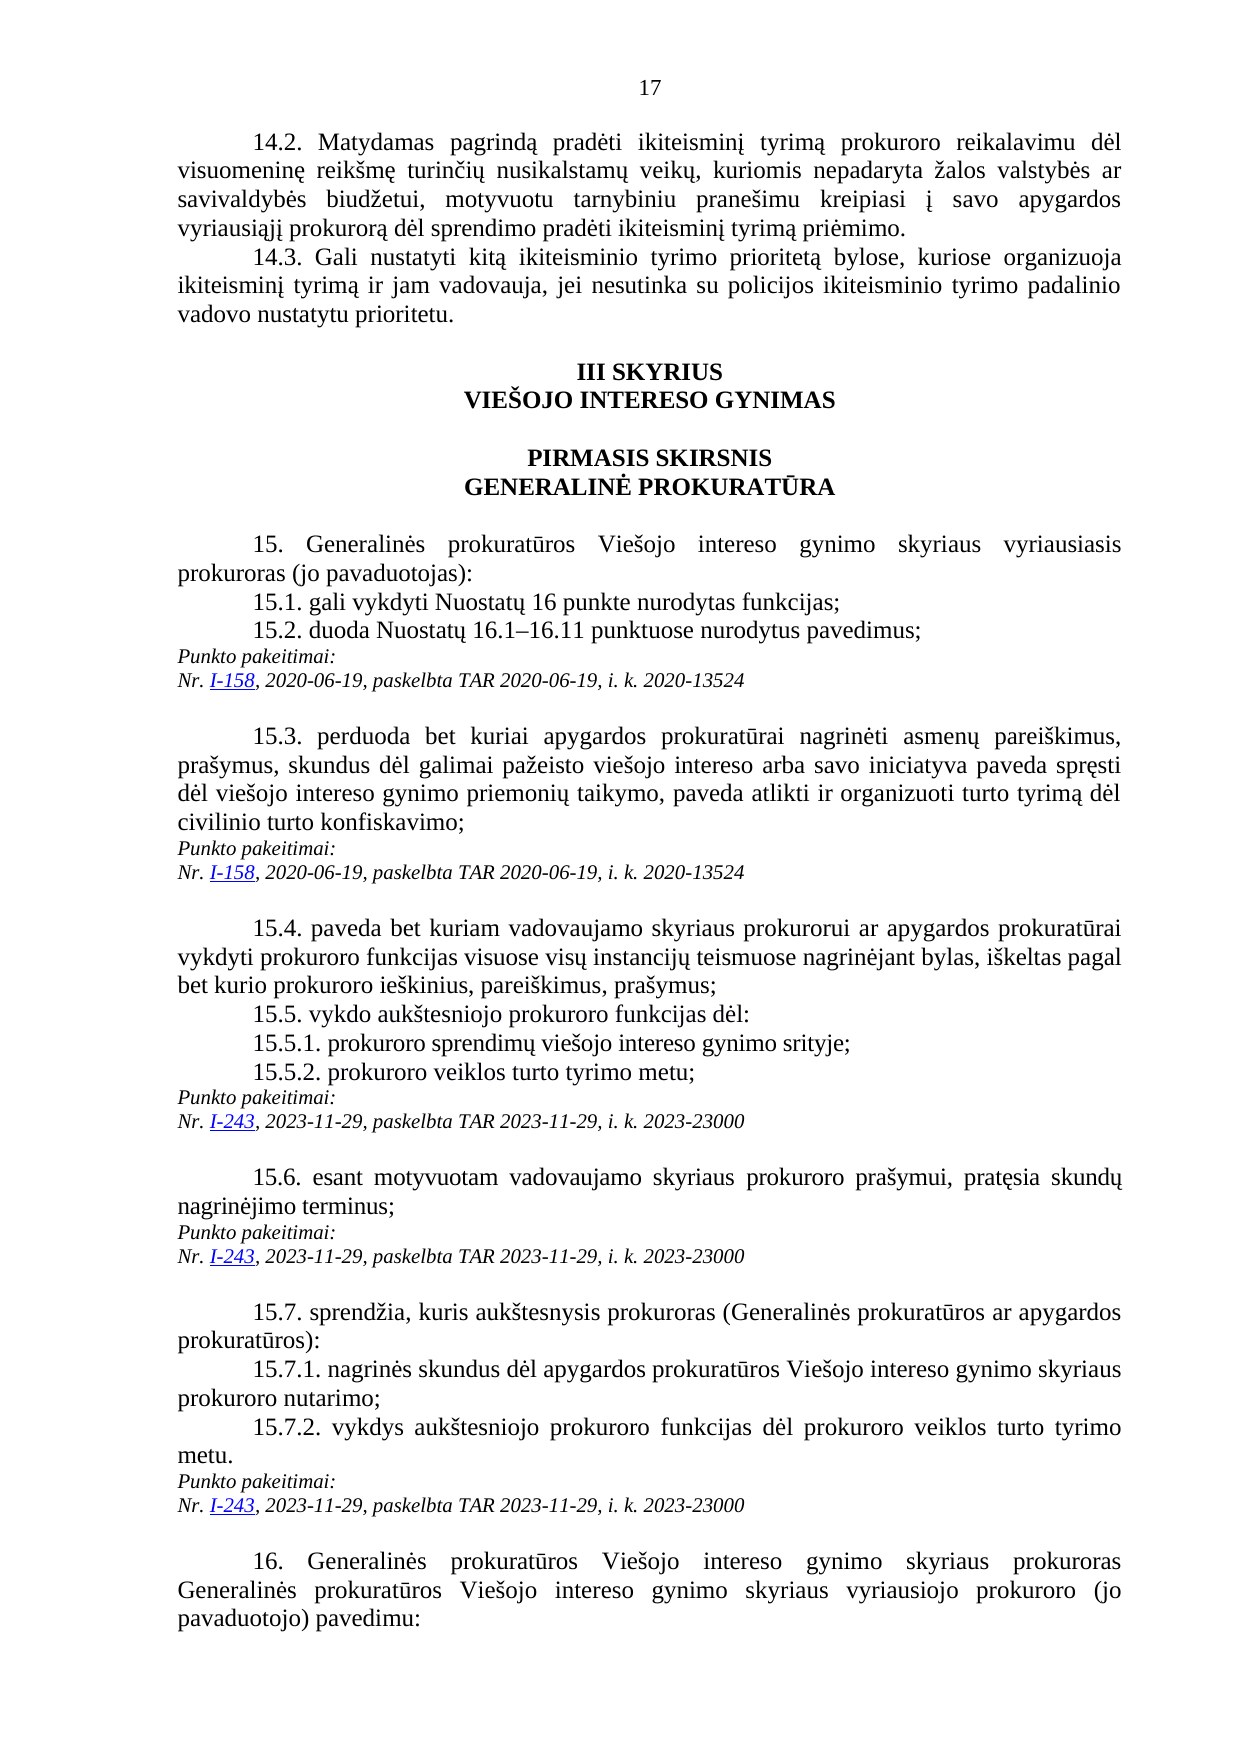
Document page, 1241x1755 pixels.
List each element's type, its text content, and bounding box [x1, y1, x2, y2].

text Punkto pakeitimai: [177, 644, 1122, 668]
text Nr. I-243, 2023-11-29, paskelbta TAR 2023-11-29, i. k. 2023-23000 [177, 1109, 1122, 1133]
text 15.3. perduoda bet kuriai apygardos prokuratūrai nagrinėti asmenų pareiškimus, prašymus, skundus dėl galimai pažeisto viešojo intereso arba savo iniciatyva paveda spręsti dėl viešojo intereso gynimo priemonių taikymo, paveda atlikti ir organizuoti turto tyrimą dėl civilinio turto konfiskavimo; [177, 721, 1122, 836]
text 15. Generalinės prokuratūros Viešojo intereso gynimo skyriaus vyriausiasis prokuroras (jo pavaduotojas): [177, 529, 1122, 587]
text Punkto pakeitimai: [177, 1220, 1122, 1244]
text Punkto pakeitimai: [177, 1085, 1122, 1109]
text 15.1. gali vykdyti Nuostatų 16 punkte nurodytas funkcijas; [177, 587, 1122, 615]
text GENERALINĖ PROKURATŪRA [177, 472, 1122, 500]
text 15.7.1. nagrinės skundus dėl apygardos prokuratūros Viešojo intereso gynimo skyriaus prokuroro nutarimo; [177, 1354, 1122, 1412]
text VIEŠOJO INTERESO GYNIMAS [177, 385, 1122, 414]
text 15.7. sprendžia, kuris aukštesnysis prokuroras (Generalinės prokuratūros ar apygardos prokuratūros): [177, 1297, 1122, 1354]
text 15.4. paveda bet kuriam vadovaujamo skyriaus prokurorui ar apygardos prokuratūrai vykdyti prokuroro funkcijas visuose visų instancijų teismuose nagrinėjant bylas, iškeltas pagal bet kurio prokuroro ieškinius, pareiškimus, prašymus; [177, 913, 1122, 999]
text Nr. I-158, 2020-06-19, paskelbta TAR 2020-06-19, i. k. 2020-13524 [177, 860, 1122, 884]
text III SKYRIUS [177, 357, 1122, 385]
text Punkto pakeitimai: [177, 1469, 1122, 1493]
text Nr. I-243, 2023-11-29, paskelbta TAR 2023-11-29, i. k. 2023-23000 [177, 1244, 1122, 1268]
text 15.5.1. prokuroro sprendimų viešojo intereso gynimo srityje; [177, 1028, 1122, 1057]
text Punkto pakeitimai: [177, 836, 1122, 860]
text 15.5.2. prokuroro veiklos turto tyrimo metu; [177, 1057, 1122, 1085]
text 15.2. duoda Nuostatų 16.1–16.11 punktuose nurodytus pavedimus; [177, 615, 1122, 644]
text 15.6. esant motyvuotam vadovaujamo skyriaus prokuroro prašymui, pratęsia skundų nagrinėjimo terminus; [177, 1162, 1122, 1220]
text 16. Generalinės prokuratūros Viešojo intereso gynimo skyriaus prokuroras Generalinės prokuratūros Viešojo intereso gynimo skyriaus vyriausiojo prokuroro (jo pavaduotojo) pavedimu: [177, 1546, 1122, 1632]
text Nr. I-158, 2020-06-19, paskelbta TAR 2020-06-19, i. k. 2020-13524 [177, 668, 1122, 692]
text Nr. I-243, 2023-11-29, paskelbta TAR 2023-11-29, i. k. 2023-23000 [177, 1493, 1122, 1517]
text 14.2. Matydamas pagrindą pradėti ikiteisminį tyrimą prokuroro reikalavimu dėl visuomeninę reikšmę turinčių nusikalstamų veikų, kuriomis nepadaryta žalos valstybės ar savivaldybės biudžetui, motyvuotu tarnybiniu pranešimu kreipiasi į savo apygardos vyriausiąjį prokurorą dėl sprendimo pradėti ikiteisminį tyrimą priėmimo. [177, 127, 1122, 242]
text 15.7.2. vykdys aukštesniojo prokuroro funkcijas dėl prokuroro veiklos turto tyrimo metu. [177, 1412, 1122, 1469]
text 15.5. vykdo aukštesniojo prokuroro funkcijas dėl: [177, 999, 1122, 1028]
text 14.3. Gali nustatyti kitą ikiteisminio tyrimo prioritetą bylose, kuriose organizuoja ikiteisminį tyrimą ir jam vadovauja, jei nesutinka su policijos ikiteisminio tyrimo padalinio vadovo nustatytu prioritetu. [177, 242, 1122, 328]
text PIRMASIS SKIRSNIS [177, 443, 1122, 472]
